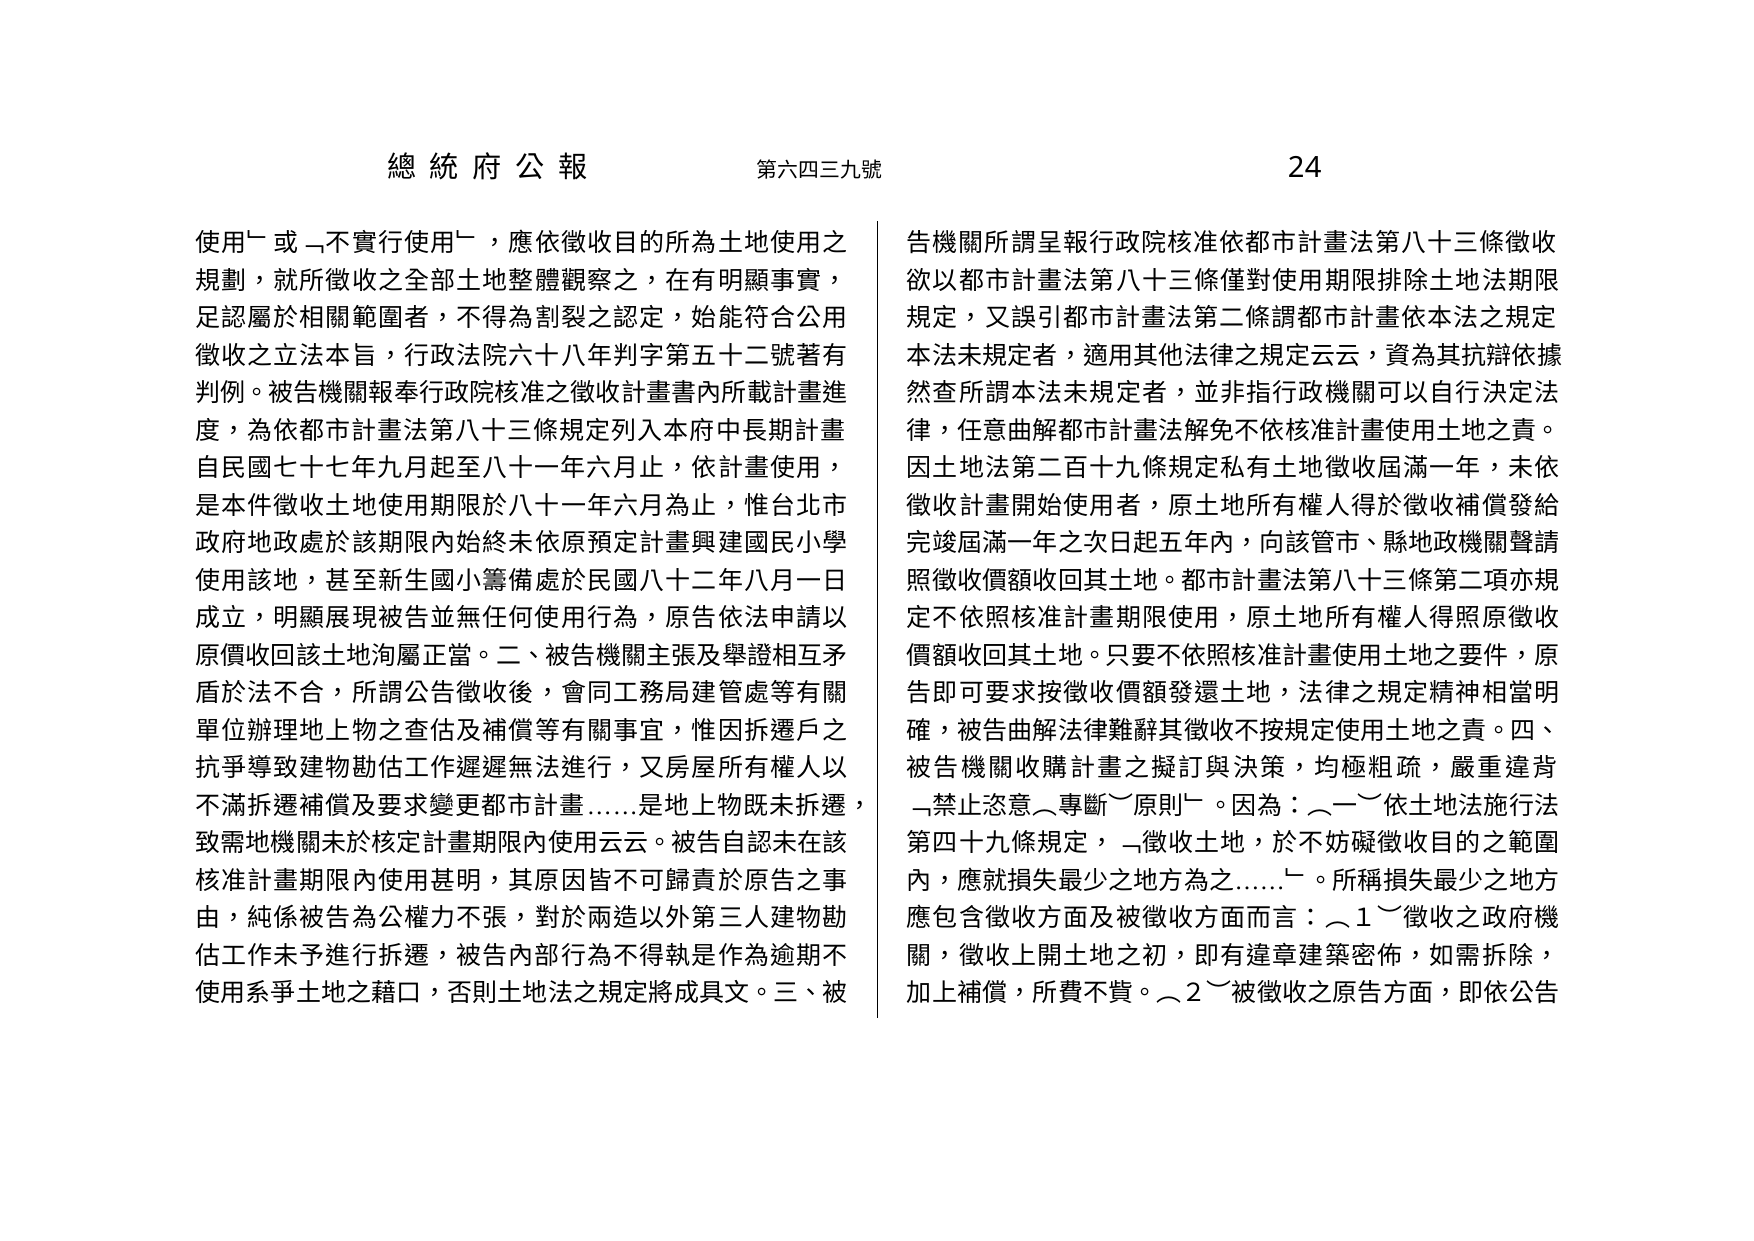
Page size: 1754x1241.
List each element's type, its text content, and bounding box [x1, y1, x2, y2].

text 原告起訴意旨及補充理由略謂：一、從釋字第二三六號解釋土地法第二百十九條規定：「徵收私有土地後，不依核准計畫使用，或於徵收完畢一年後不實行使用者，其原土地所有權人得照原徵收價額收回其土地。」所謂﹁不依核准計畫使用﹂或﹁不實行使用﹂，應依徵收目的所為土地使用之規劃，就所徵收之全部土地整體觀察之，在有明顯事實，足認屬於相關範圍者，不得為割裂之認定，始能符合公用徵收之立法本旨，行政法院六十八年判字第五十二號著有判例。被告機關報奉行政院核准之徵收計畫書內所載計畫進度，為依都市計畫法第八十三條規定列入本府中長期計畫，自民國七十七年九月起至八十一年六月止，依計畫使用，是本件徵收土地使用期限於八十一年六月為止，惟台北市政府地政處於該期限內始終未依原預定計畫興建國民小學使用該地，甚至新生國小籌備處於民國八十二年八月一日成立，明顯展現被告並無任何使用行為，原告依法申請以原價收回該土地洵屬正當。二、被告機關主張及舉證相互矛盾於法不合，所謂公告徵收後，會同工務局建管處等有關單位辦理地上物之查估及補償等有關事宜，惟因拆遷戶之抗爭導致建物勘估工作遲遲無法進行，又房屋所有權人以不滿拆遷補償及要求變更都市計畫……是地上物既未拆遷，致需地機關未於核定計畫期限內使用云云。被告自認未在該核准計畫期限內使用甚明，其原因皆不可歸責於原告之事由，純係被告為公權力不張，對於兩造以外第三人建物勘估工作未予進行拆遷，被告內部行為不得執是作為逾期不使用系爭土地之藉口，否則土地法之規定將成具文。三、被告機關所謂呈報行政院核准依都市計畫法第八十三條徵收，欲以都市計畫法第八十三條僅對使用期限排除土地法期限規定，又誤引都市計畫法第二條謂都市計畫依本法之規定；本法未規定者，適用其他法律之規定云云，資為其抗辯依據。然查所謂本法未規定者，並非指行政機關可以自行決定法律，任意曲解都市計畫法解免不依核准計畫使用土地之責。因土地法第二百十九條規定私有土地徵收屆滿一年，未依徵收計畫開始使用者，原土地所有權人得於徵收補償發給完竣屆滿一年之次日起五年內，向該管市、縣地政機關聲請照徵收價額收回其土地。都市計畫法第八十三條第二項亦規定不依照核准計畫期限使用，原土地所有權人得照原徵收價額收回其土地。只要不依照核准計畫使用土地之要件，原告即可要求按徵收價額發還土地，法律之規定精神相當明確，被告曲解法律難辭其徵收不按規定使用土地之責。四、被告機關收購計畫之擬訂與決策，均極粗疏，嚴重違背﹁禁止恣意︵專斷︶原則﹂。因為：︵一︶依土地法施行法第四十九條規定，﹁徵收土地，於不妨礙徵收目的之範圍內，應就損失最少之地方為之……﹂。所稱損失最少之地方，應包含徵收方面及被徵收方面而言：︵１︶徵收之政府機關，徵收上開土地之初，即有違章建築密佈，如需拆除，加上補償，所費不貲。︵２︶被徵收之原告方面，即依公告地價計算，損失豈止五倍之多。︵二︶都市計畫法第四十六條規定：﹁中小學校、社教場所……等公共設施，應按閭鄰單位或居民分布情形，適當配置之。﹂被告機關以建立新生國小為由，徵收上開土地時，即有違背兒童與土地﹁一與十平方公尺﹂之比例原則。︵三︶土地法施行法第五十條規定﹁土地法第二百二十四條規定之徵收土地計畫書，應記明左︵下︶列事項……七、土地使用之現狀及其使用人之姓名住所。八、四鄰接連土地之使用狀況及其改良情形……。﹂被告機關就上引條文第七、八兩款，未盡詳密之調查能事，遽爾草率速決。尤其被徵收土地使用之現狀，即違建密佈，排除障礙上諒早有估算？茲竟以之為駁回再訴願之最重大理由。︵四︶被告機關徵收原告土地後，發見原告之土地兩筆毗鄰被徵收地，一是四八︱八地號五十平方公尺，一是五一︱四地號三平方公尺漏未徵收，經協議價購未果而作罷。由是可見，被告機關對該收購計畫之擬訂與決策，是如何粗疏與恣意。五、新生國小工程費於八十二年度預算中並未編列，足見被告機關對該收購計畫，執行不力，違反誠實信用原則。六、本件所徵收土地，擬建新生國小之用，該土地附近，原已有龍安、金華、幸安等小學，台北市政府應對該等學校之學生，積極輔導遷回管區之學校就讀，且近來人口出生率，業已逐年降低，最鄰近被徵收地之第七號公園新建竣畢，原公園內近萬違建戶亦已拆遷離去，是則新生國小之創設，即無必要。被告宜重新檢討，撤銷原處分，准原告收回被徵收之土地。七、都市計畫法第八十三條為土地法第二百十九條之特別規定，已明文排斥土地法第二百十九條整條之適用，乃被告機關駁回原告申請再訴願時，輒忽爾援引都市計畫法，忽爾援用土地法上引條項之例外規定，作為拒絕原告收回權行使之理由；如此割裂適用法條，既違反法理，更不合邏輯。八、據八十四年六月二十日自由時報第三十八版載：﹁台北市大安區新生國小籌備處，經過二年的籌備，面臨無錢可用的窘境，日前市議會教育委員會審查教育預算時，多位市議員對於新生國小的設置，頗多質疑，召集人民進黨市議員許木元裁示暫時擱置。﹂為免原、被告雙方損失擴大，應准原告照原徵收價額收回被徵收土地，請將一再訴願決定及原處分均撤銷等語。 [907, 222, 1559, 1009]
text 原告起訴意旨及補充理由略謂：一、從釋字第二三六號解釋土地法第二百十九條規定：「徵收私有土地後，不依核准計畫使用，或於徵收完畢一年後不實行使用者，其原土地所有權人得照原徵收價額收回其土地。」所謂﹁不依核准計畫使用﹂或﹁不實行使用﹂，應依徵收目的所為土地使用之規劃，就所徵收之全部土地整體觀察之，在有明顯事實，足認屬於相關範圍者，不得為割裂之認定，始能符合公用徵收之立法本旨，行政法院六十八年判字第五十二號著有判例。被告機關報奉行政院核准之徵收計畫書內所載計畫進度，為依都市計畫法第八十三條規定列入本府中長期計畫，自民國七十七年九月起至八十一年六月止，依計畫使用，是本件徵收土地使用期限於八十一年六月為止，惟台北市政府地政處於該期限內始終未依原預定計畫興建國民小學使用該地，甚至新生國小籌備處於民國八十二年八月一日成立，明顯展現被告並無任何使用行為，原告依法申請以原價收回該土地洵屬正當。二、被告機關主張及舉證相互矛盾於法不合，所謂公告徵收後，會同工務局建管處等有關單位辦理地上物之查估及補償等有關事宜，惟因拆遷戶之抗爭導致建物勘估工作遲遲無法進行，又房屋所有權人以不滿拆遷補償及要求變更都市計畫……是地上物既未拆遷，致需地機關未於核定計畫期限內使用云云。被告自認未在該核准計畫期限內使用甚明，其原因皆不可歸責於原告之事由，純係被告為公權力不張，對於兩造以外第三人建物勘估工作未予進行拆遷，被告內部行為不得執是作為逾期不使用系爭土地之藉口，否則土地法之規定將成具文。三、被告機關所謂呈報行政院核准依都市計畫法第八十三條徵收，欲以都市計畫法第八十三條僅對使用期限排除土地法期限規定，又誤引都市計畫法第二條謂都市計畫依本法之規定；本法未規定者，適用其他法律之規定云云，資為其抗辯依據。然查所謂本法未規定者，並非指行政機關可以自行決定法律，任意曲解都市計畫法解免不依核准計畫使用土地之責。因土地法第二百十九條規定私有土地徵收屆滿一年，未依徵收計畫開始使用者，原土地所有權人得於徵收補償發給完竣屆滿一年之次日起五年內，向該管市、縣地政機關聲請照徵收價額收回其土地。都市計畫法第八十三條第二項亦規定不依照核准計畫期限使用，原土地所有權人得照原徵收價額收回其土地。只要不依照核准計畫使用土地之要件，原告即可要求按徵收價額發還土地，法律之規定精神相當明確，被告曲解法律難辭其徵收不按規定使用土地之責。四、被告機關收購計畫之擬訂與決策，均極粗疏，嚴重違背﹁禁止恣意︵專斷︶原則﹂。因為：︵一︶依土地法施行法第四十九條規定，﹁徵收土地，於不妨礙徵收目的之範圍內，應就損失最少之地方為之……﹂。所稱損失最少之地方，應包含徵收方面及被徵收方面而言：︵１︶徵收之政府機關，徵收上開土地之初，即有違章建築密佈，如需拆除，加上補償，所費不貲。︵２︶被徵收之原告方面，即依公告地價計算，損失豈止五倍之多。︵二︶都市計畫法第四十六條規定：﹁中小學校、社教場所……等公共設施，應按閭鄰單位或居民分布情形，適當配置之。﹂被告機關以建立新生國小為由，徵收上開土地時，即有違背兒童與土地﹁一與十平方公尺﹂之比例原則。︵三︶土地法施行法第五十條規定﹁土地法第二百二十四條規定之徵收土地計畫書，應記明左︵下︶列事項……七、土地使用之現狀及其使用人之姓名住所。八、四鄰接連土地之使用狀況及其改良情形……。﹂被告機關就上引條文第七、八兩款，未盡詳密之調查能事，遽爾草率速決。尤其被徵收土地使用之現狀，即違建密佈，排除障礙上諒早有估算？茲竟以之為駁回再訴願之最重大理由。︵四︶被告機關徵收原告土地後，發見原告之土地兩筆毗鄰被徵收地，一是四八︱八地號五十平方公尺，一是五一︱四地號三平方公尺漏未徵收，經協議價購未果而作罷。由是可見，被告機關對該收購計畫之擬訂與決策，是如何粗疏與恣意。五、新生國小工程費於八十二年度預算中並未編列，足見被告機關對該收購計畫，執行不力，違反誠實信用原則。六、本件所徵收土地，擬建新生國小之用，該土地附近，原已有龍安、金華、幸安等小學，台北市政府應對該等學校之學生，積極輔導遷回管區之學校就讀，且近來人口出生率，業已逐年降低，最鄰近被徵收地之第七號公園新建竣畢，原公園內近萬違建戶亦已拆遷離去，是則新生國小之創設，即無必要。被告宜重新檢討，撤銷原處分，准原告收回被徵收之土地。七、都市計畫法第八十三條為土地法第二百十九條之特別規定，已明文排斥土地法第二百十九條整條之適用，乃被告機關駁回原告申請再訴願時，輒忽爾援引都市計畫法，忽爾援用土地法上引條項之例外規定，作為拒絕原告收回權行使之理由；如此割裂適用法條，既違反法理，更不合邏輯。八、據八十四年六月二十日自由時報第三十八版載：﹁台北市大安區新生國小籌備處，經過二年的籌備，面臨無錢可用的窘境，日前市議會教育委員會審查教育預算時，多位市議員對於新生國小的設置，頗多質疑，召集人民進黨市議員許木元裁示暫時擱置。﹂為免原、被告雙方損失擴大，應准原告照原徵收價額收回被徵收土地，請將一再訴願決定及原處分均撤銷等語。 [195, 222, 847, 1009]
